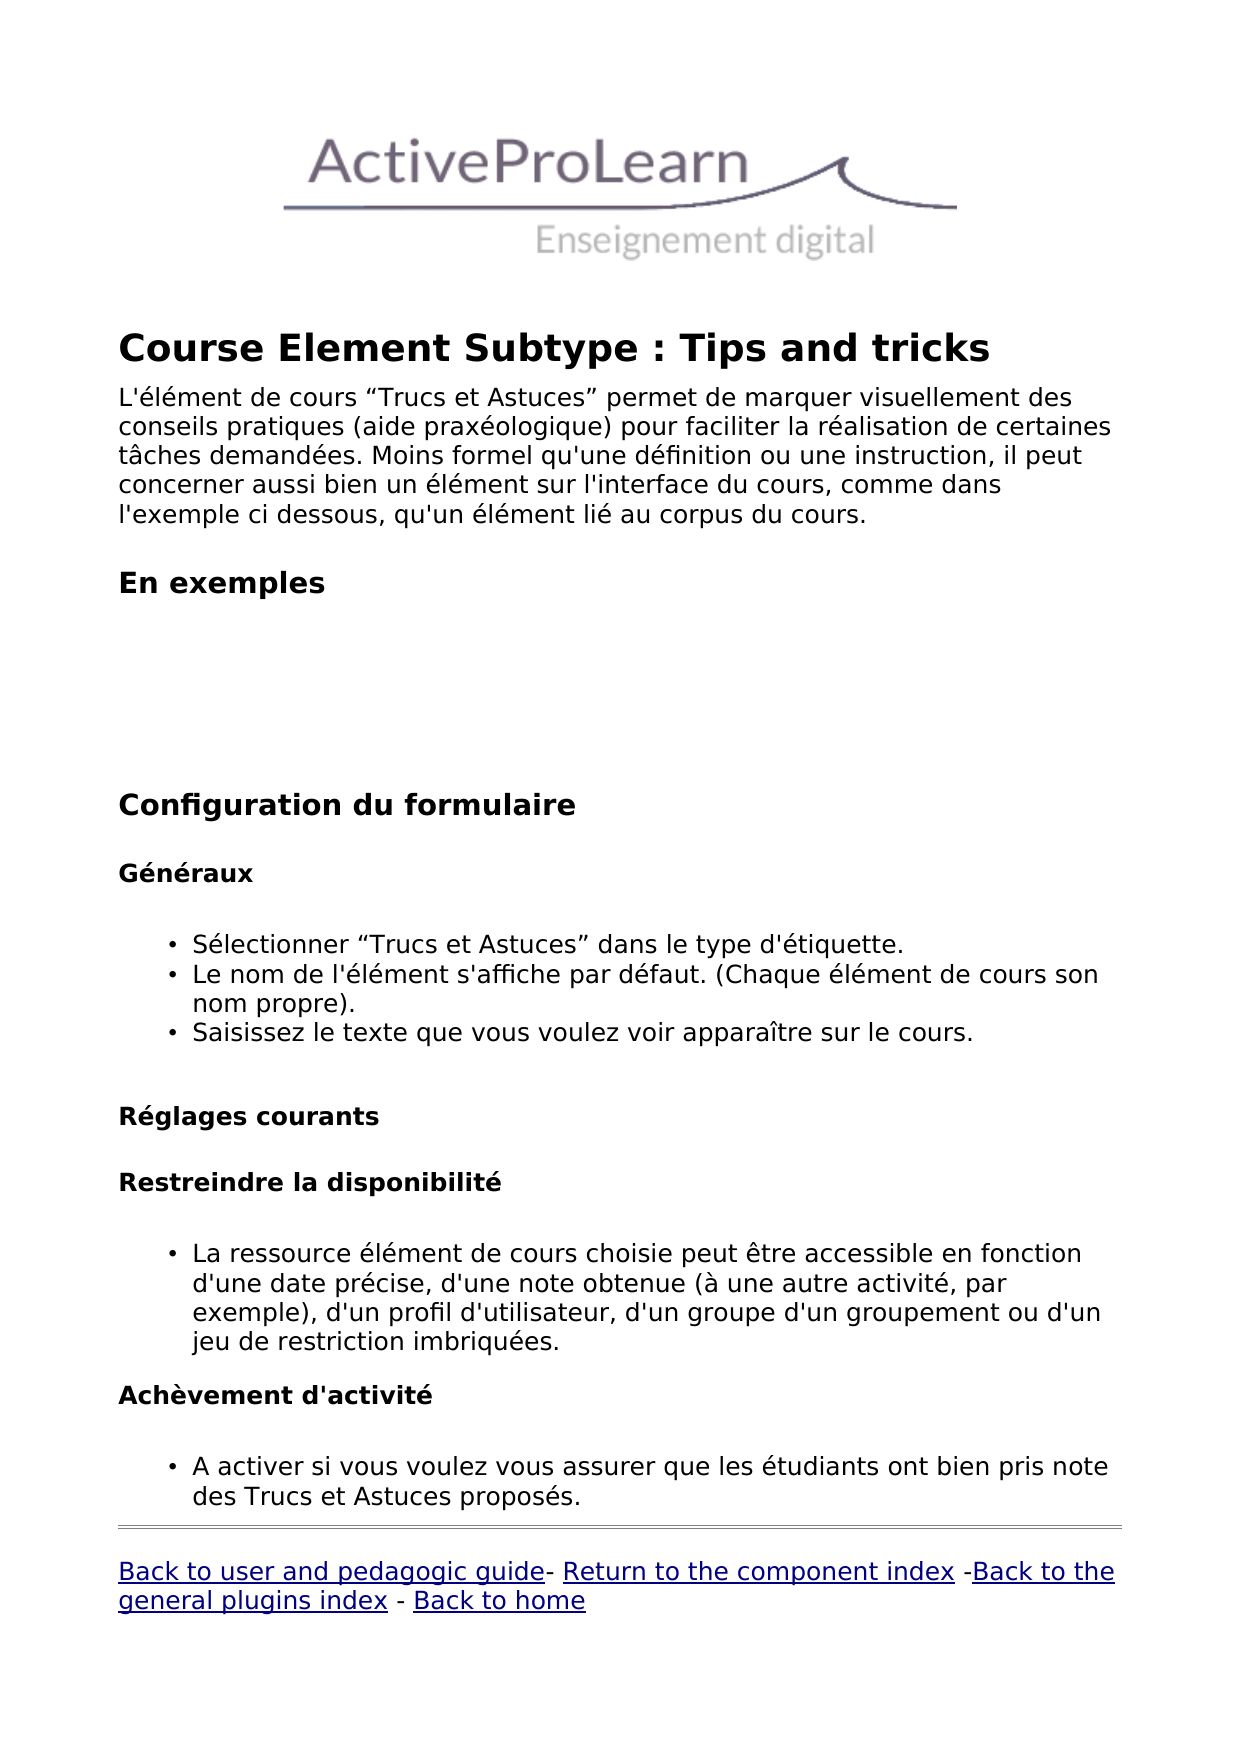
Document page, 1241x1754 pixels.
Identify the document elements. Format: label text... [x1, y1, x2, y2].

picture [283, 118, 957, 261]
list Le nom de l'élément s'affiche par défaut. (Chaque élément de cours son nom propre). [177, 960, 1122, 1018]
list Sélectionner “Trucs et Astuces” dans le type d'étiquette. [177, 931, 1122, 960]
list A activer si vous voulez vous assurer que les étudiants ont bien pris note des Trucs et Astuces proposés. [177, 1452, 1122, 1511]
subtitle Généraux [118, 859, 1122, 889]
subtitle Restreindre la disponibilité [118, 1168, 1122, 1198]
subtitle Réglages courants [118, 1102, 1122, 1131]
list Saisissez le texte que vous voulez voir apparaître sur le cours. [177, 1018, 1122, 1047]
subtitle Configuration du formulaire [118, 788, 1122, 822]
subtitle Course Element Subtype : Tips and tricks [118, 327, 1122, 371]
subtitle Achèvement d'activité [118, 1381, 1122, 1411]
subtitle En exemples [118, 566, 1122, 600]
text L'élément de cours “Trucs et Astuces” permet de marquer visuellement des conseils pratiques (aide praxéologique) pour faciliter la réalisation de certaines tâches demandées. Moins formel qu'une définition ou une instruction, il peut concerner aussi bien un élément sur l'interface du cours, comme dans l'exemple ci dessous, qu'un élément lié au corpus du cours. [118, 383, 1122, 529]
list La ressource élément de cours choisie peut être accessible en fonction d'une date précise, d'une note obtenue (à une autre activité, par exemple), d'un profil d'utilisateur, d'un groupe d'un groupement ou d'un jeu de restriction imbriquées. [177, 1240, 1122, 1356]
text Back to user and pedagogic guide- Return to the component index -Back to the general plugins index - Back to home [118, 1557, 1122, 1616]
